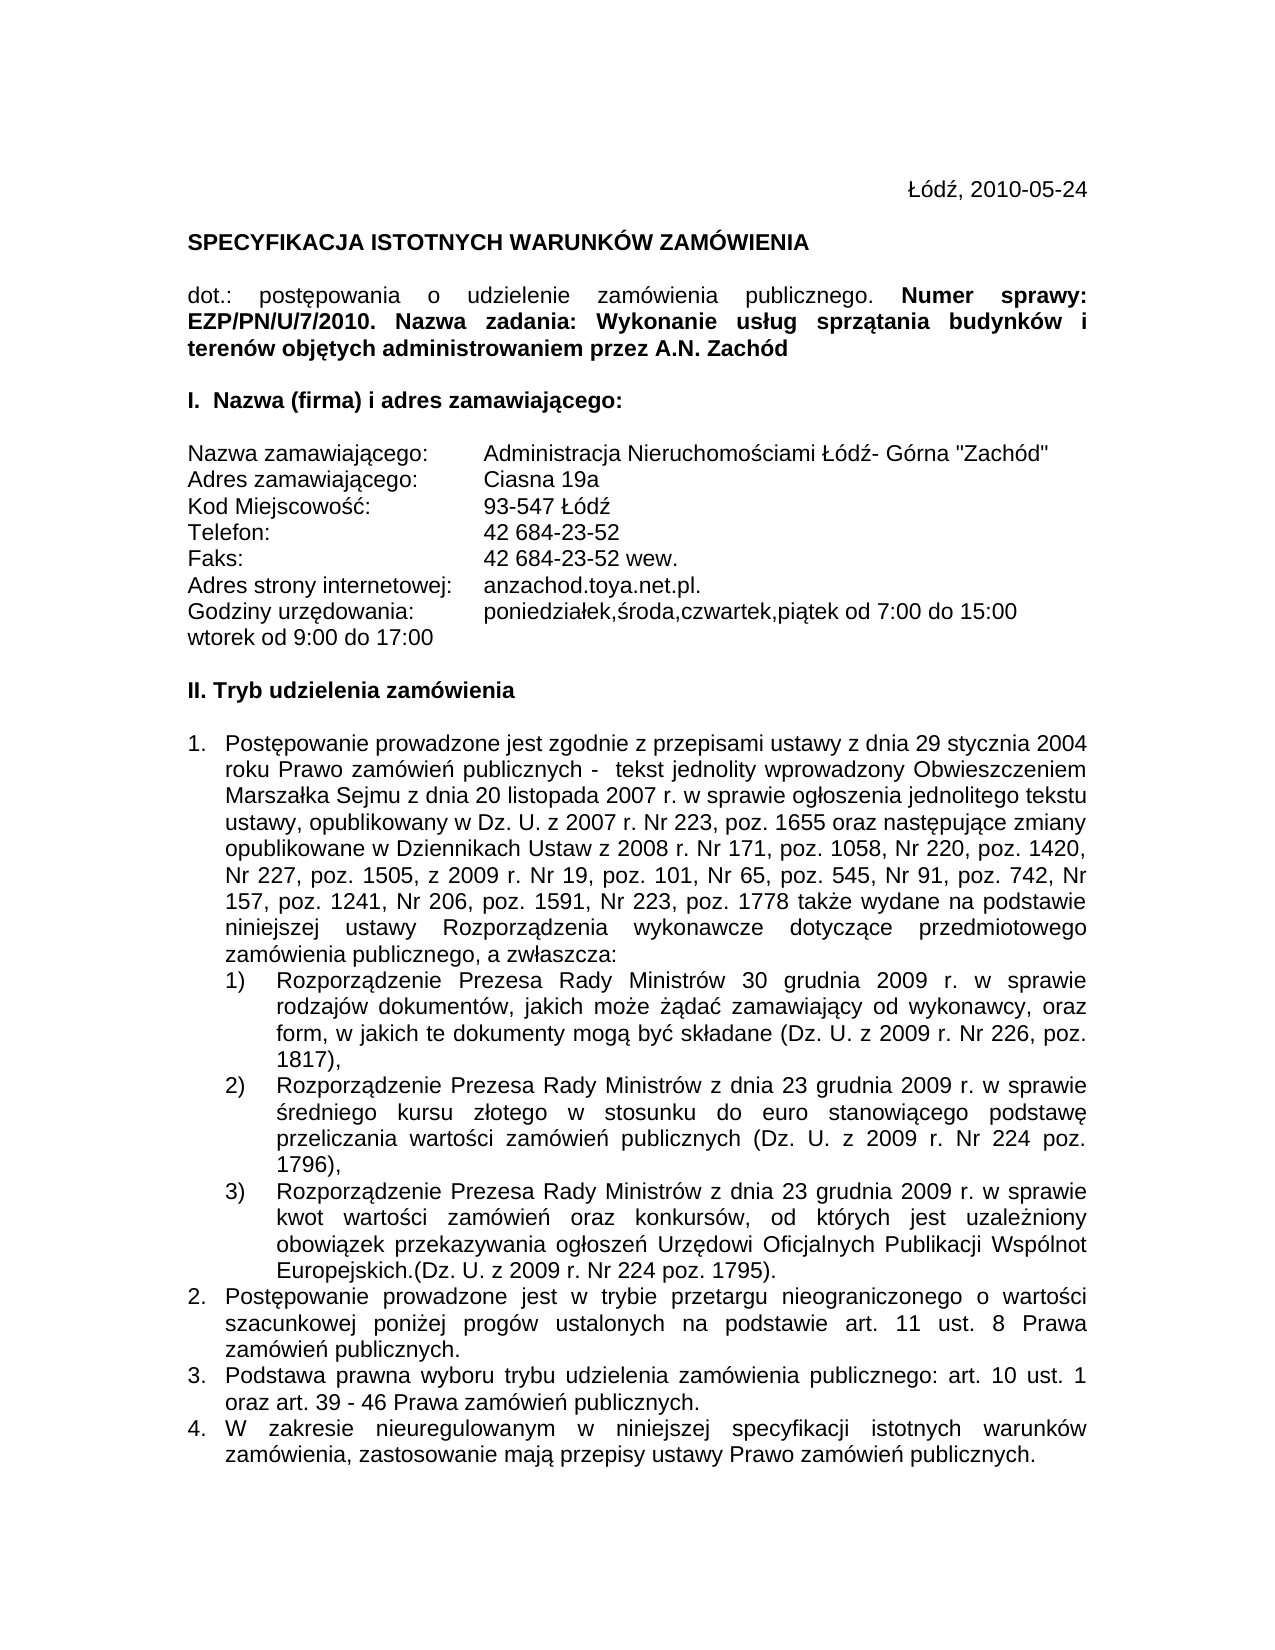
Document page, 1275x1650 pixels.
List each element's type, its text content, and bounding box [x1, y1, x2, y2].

text SPECYFIKACJA ISTOTNYCH WARUNKÓW ZAMÓWIENIA [187, 229, 1087, 255]
text Telefon: 42 684-23-52 [187, 519, 1087, 545]
text Faks: 42 684-23-52 wew. [187, 545, 1087, 572]
text 1. Postępowanie prowadzone jest zgodnie z przepisami ustawy z dnia 29 stycznia 2004 roku Prawo zamówień publicznych - tekst jednolity wprowadzony Obwieszczeniem Marszałka Sejmu z dnia 20 listopada 2007 r. w sprawie ogłoszenia jednolitego tekstu ustawy, opublikowany w Dz. U. z 2007 r. Nr 223, poz. 1655 oraz następujące zmiany opublikowane w Dziennikach Ustaw z 2008 r. Nr 171, poz. 1058, Nr 220, poz. 1420, Nr 227, poz. 1505, z 2009 r. Nr 19, poz. 101, Nr 65, poz. 545, Nr 91, poz. 742, Nr 157, poz. 1241, Nr 206, poz. 1591, Nr 223, poz. 1778 także wydane na podstawie niniejszej ustawy Rozporządzenia wykonawcze dotyczące przedmiotowego zamówienia publicznego, a zwłaszcza: [187, 730, 1087, 967]
text II. Tryb udzielenia zamówienia [187, 677, 1087, 703]
text Adres strony internetowej: anzachod.toya.net.pl. [187, 572, 1087, 598]
text I. Nazwa (firma) i adres zamawiającego: [187, 387, 1087, 413]
text Godziny urzędowania: poniedziałek,środa,czwartek,piątek od 7:00 do 15:00 wtorek od 9:00 do 17:00 [187, 598, 1087, 651]
text 3. Podstawa prawna wyboru trybu udzielenia zamówienia publicznego: art. 10 ust. 1 oraz art. 39 - 46 Prawa zamówień publicznych. [187, 1362, 1087, 1415]
text 4. W zakresie nieuregulowanym w niniejszej specyfikacji istotnych warunków zamówienia, zastosowanie mają przepisy ustawy Prawo zamówień publicznych. [187, 1415, 1087, 1468]
text Łódź, 2010-05-24 [187, 176, 1087, 203]
text 1) Rozporządzenie Prezesa Rady Ministrów 30 grudnia 2009 r. w sprawie rodzajów dokumentów, jakich może żądać zamawiający od wykonawcy, oraz form, w jakich te dokumenty mogą być składane (Dz. U. z 2009 r. Nr 226, poz. 1817), [225, 967, 1087, 1072]
text 3) Rozporządzenie Prezesa Rady Ministrów z dnia 23 grudnia 2009 r. w sprawie kwot wartości zamówień oraz konkursów, od których jest uzależniony obowiązek przekazywania ogłoszeń Urzędowi Oficjalnych Publikacji Wspólnot Europejskich.(Dz. U. z 2009 r. Nr 224 poz. 1795). [225, 1178, 1087, 1283]
text Adres zamawiającego: Ciasna 19a [187, 466, 1087, 493]
text dot.: postępowania o udzielenie zamówienia publicznego. Numer sprawy: EZP/PN/U/7/2010. Nazwa zadania: Wykonanie usług sprzątania budynków i terenów objętych administrowaniem przez A.N. Zachód [187, 282, 1087, 361]
text Kod Miejscowość: 93-547 Łódź [187, 493, 1087, 519]
text 2) Rozporządzenie Prezesa Rady Ministrów z dnia 23 grudnia 2009 r. w sprawie średniego kursu złotego w stosunku do euro stanowiącego podstawę przeliczania wartości zamówień publicznych (Dz. U. z 2009 r. Nr 224 poz. 1796), [225, 1072, 1087, 1178]
text Nazwa zamawiającego: Administracja Nieruchomościami Łódź- Górna "Zachód" [187, 440, 1087, 466]
text 2. Postępowanie prowadzone jest w trybie przetargu nieograniczonego o wartości szacunkowej poniżej progów ustalonych na podstawie art. 11 ust. 8 Prawa zamówień publicznych. [187, 1283, 1087, 1362]
